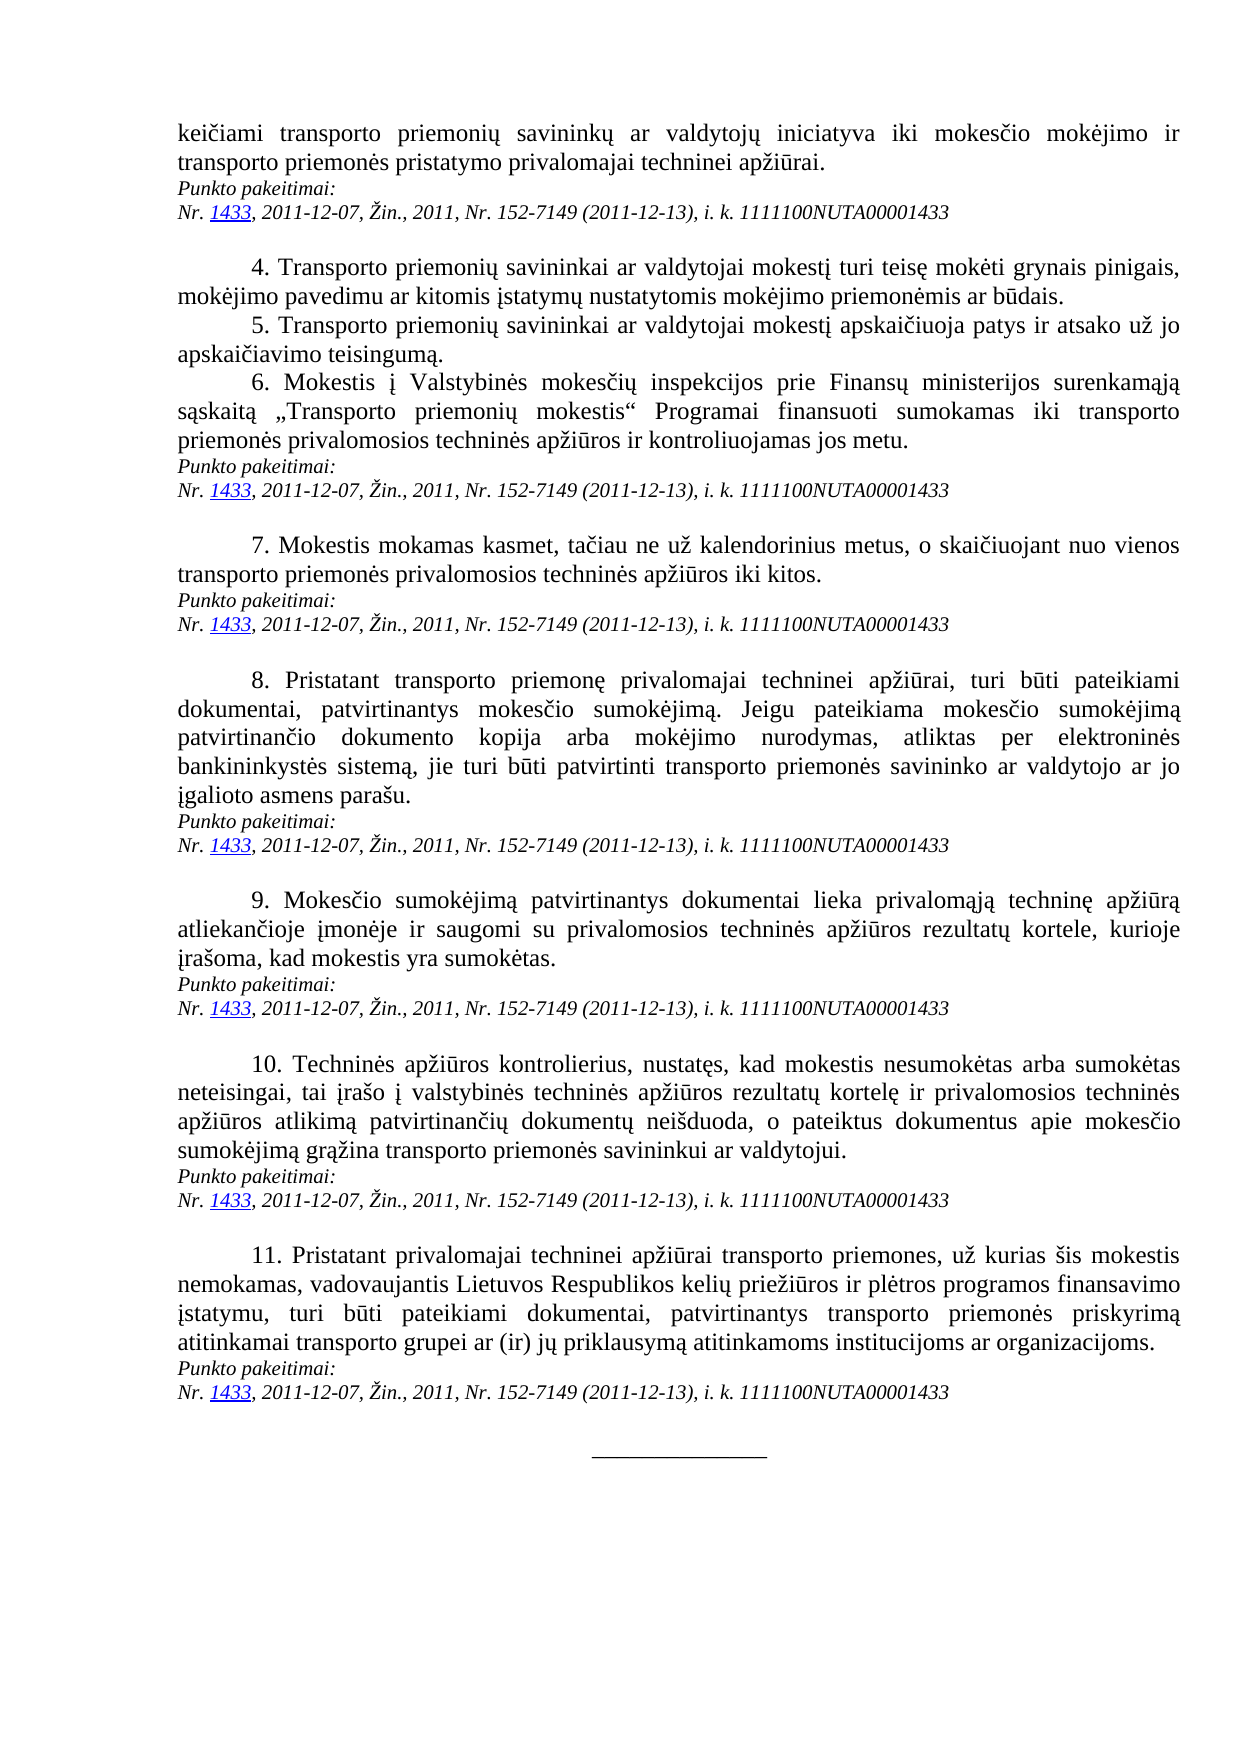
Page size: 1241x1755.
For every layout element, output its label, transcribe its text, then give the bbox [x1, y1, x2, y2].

text Nr. 1433, 2011-12-07, Žin., 2011, Nr. 152-7149 (2011-12-13), i. k. 1111100NUTA00001433 [177, 612, 1181, 636]
text Nr. 1433, 2011-12-07, Žin., 2011, Nr. 152-7149 (2011-12-13), i. k. 1111100NUTA00001433 [177, 478, 1181, 502]
text keičiami transporto priemonių savininkų ar valdytojų iniciatyva iki mokesčio mokėjimo ir transporto priemonės pristatymo privalomajai techninei apžiūrai. [177, 118, 1181, 176]
text 4. Transporto priemonių savininkai ar valdytojai mokestį turi teisę mokėti grynais pinigais, mokėjimo pavedimu ar kitomis įstatymų nustatytomis mokėjimo priemonėmis ar būdais. [177, 252, 1181, 310]
text Punkto pakeitimai: [177, 1356, 1181, 1380]
text Punkto pakeitimai: [177, 454, 1181, 478]
text Punkto pakeitimai: [177, 588, 1181, 612]
text Nr. 1433, 2011-12-07, Žin., 2011, Nr. 152-7149 (2011-12-13), i. k. 1111100NUTA00001433 [177, 200, 1181, 224]
text 7. Mokestis mokamas kasmet, tačiau ne už kalendorinius metus, o skaičiuojant nuo vienos transporto priemonės privalomosios techninės apžiūros iki kitos. [177, 531, 1181, 588]
text 10. Techninės apžiūros kontrolierius, nustatęs, kad mokestis nesumokėtas arba sumokėtas neteisingai, tai įrašo į valstybinės techninės apžiūros rezultatų kortelę ir privalomosios techninės apžiūros atlikimą patvirtinančių dokumentų neišduoda, o pateiktus dokumentus apie mokesčio sumokėjimą grąžina transporto priemonės savininkui ar valdytojui. [177, 1049, 1181, 1164]
text ______________ [177, 1432, 1181, 1461]
text Punkto pakeitimai: [177, 1164, 1181, 1188]
text 11. Pristatant privalomajai techninei apžiūrai transporto priemones, už kurias šis mokestis nemokamas, vadovaujantis Lietuvos Respublikos kelių priežiūros ir plėtros programos finansavimo įstatymu, turi būti pateikiami dokumentai, patvirtinantys transporto priemonės priskyrimą atitinkamai transporto grupei ar (ir) jų priklausymą atitinkamoms institucijoms ar organizacijoms. [177, 1241, 1181, 1356]
text Nr. 1433, 2011-12-07, Žin., 2011, Nr. 152-7149 (2011-12-13), i. k. 1111100NUTA00001433 [177, 1188, 1181, 1212]
text 6. Mokestis į Valstybinės mokesčių inspekcijos prie Finansų ministerijos surenkamąją sąskaitą „Transporto priemonių mokestis“ Programai finansuoti sumokamas iki transporto priemonės privalomosios techninės apžiūros ir kontroliuojamas jos metu. [177, 367, 1181, 454]
text Punkto pakeitimai: [177, 176, 1181, 200]
text 9. Mokesčio sumokėjimą patvirtinantys dokumentai lieka privalomąją techninę apžiūrą atliekančioje įmonėje ir saugomi su privalomosios techninės apžiūros rezultatų kortele, kurioje įrašoma, kad mokestis yra sumokėtas. [177, 886, 1181, 972]
text Punkto pakeitimai: [177, 809, 1181, 833]
text Nr. 1433, 2011-12-07, Žin., 2011, Nr. 152-7149 (2011-12-13), i. k. 1111100NUTA00001433 [177, 833, 1181, 857]
text Punkto pakeitimai: [177, 972, 1181, 996]
text 8. Pristatant transporto priemonę privalomajai techninei apžiūrai, turi būti pateikiami dokumentai, patvirtinantys mokesčio sumokėjimą. Jeigu pateikiama mokesčio sumokėjimą patvirtinančio dokumento kopija arba mokėjimo nurodymas, atliktas per elektroninės bankininkystės sistemą, jie turi būti patvirtinti transporto priemonės savininko ar valdytojo ar jo įgalioto asmens parašu. [177, 665, 1181, 809]
text Nr. 1433, 2011-12-07, Žin., 2011, Nr. 152-7149 (2011-12-13), i. k. 1111100NUTA00001433 [177, 996, 1181, 1020]
text Nr. 1433, 2011-12-07, Žin., 2011, Nr. 152-7149 (2011-12-13), i. k. 1111100NUTA00001433 [177, 1380, 1181, 1404]
text 5. Transporto priemonių savininkai ar valdytojai mokestį apskaičiuoja patys ir atsako už jo apskaičiavimo teisingumą. [177, 310, 1181, 367]
